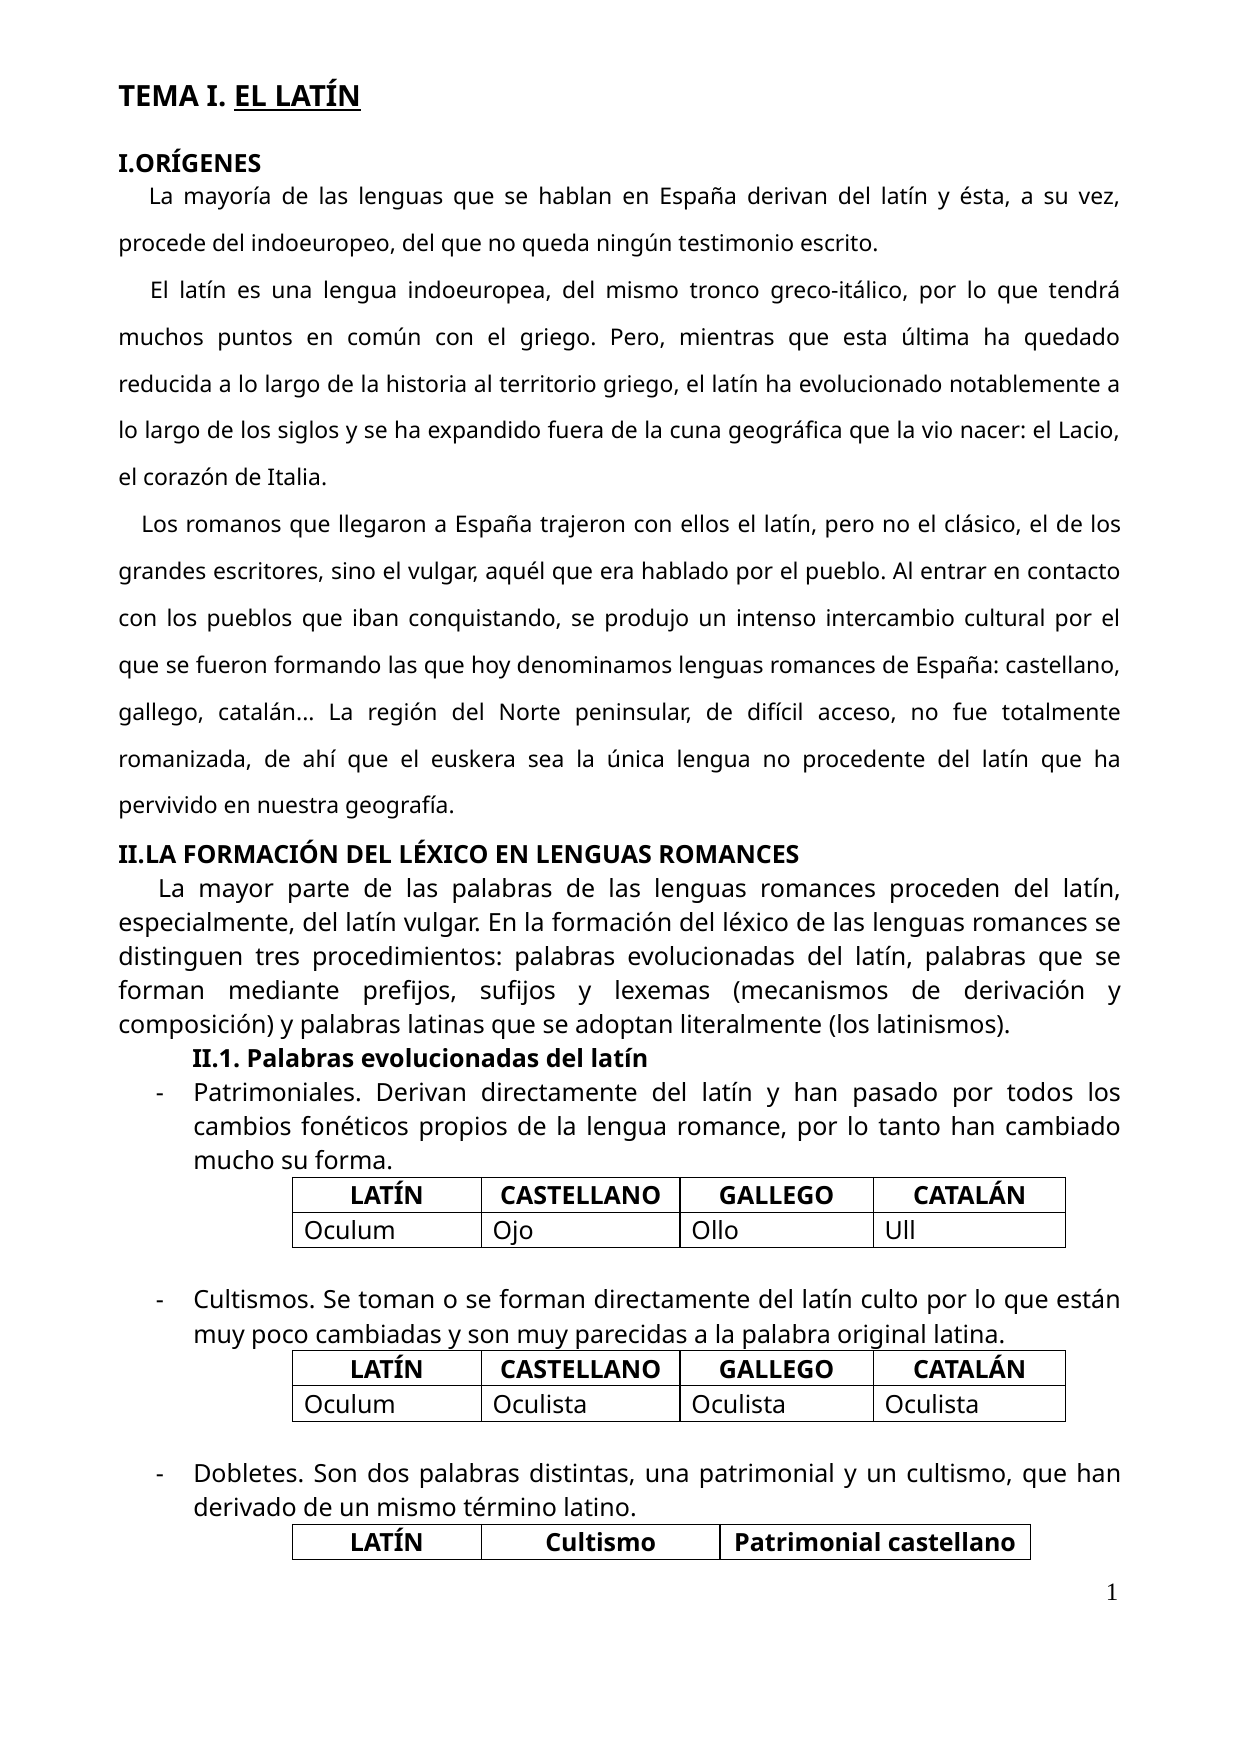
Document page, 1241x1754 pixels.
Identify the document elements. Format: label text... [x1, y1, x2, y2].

table_header Cultismo [482, 1525, 719, 1559]
text TEMA I. EL LATÍN [118, 75, 1122, 115]
text El latín es una lengua indoeuropea, del mismo tronco greco-itálico, por lo que tendrá muchos puntos en común con el griego. Pero, mientras que esta última ha quedado reducida a lo largo de la historia al territorio griego, el latín ha evolucionado notablemente a lo largo de los siglos y se ha expandido fuera de la cuna geográfica que la vio nacer: el Lacio, el corazón de Italia. [118, 274, 1122, 492]
text II.1. Palabras evolucionadas del latín [192, 1041, 1122, 1075]
table_header LATÍN [293, 1525, 481, 1559]
table_header Patrimonial castellano [721, 1525, 1030, 1559]
table_header GALLEGO [681, 1178, 873, 1212]
text Los romanos que llegaron a España trajeron con ellos el latín, pero no el clásico, el de los grandes escritores, sino el vulgar, aquél que era hablado por el pueblo. Al entrar en contacto con los pueblos que iban conquistando, se produjo un intenso intercambio cultural por el que se fueron formando las que hoy denominamos lenguas romances de España: castellano, gallego, catalán... La región del Norte peninsular, de difícil acceso, no fue totalmente romanizada, de ahí que el euskera sea la única lengua no procedente del latín que ha pervivido en nuestra geografía. [118, 508, 1122, 821]
table_cell Ull [874, 1213, 1065, 1247]
table_cell Oculista [681, 1386, 873, 1421]
table_header CASTELLANO [482, 1351, 679, 1385]
table_cell Oculum [293, 1213, 481, 1247]
list Dobletes. Son dos palabras distintas, una patrimonial y un cultismo, que han derivado de un mismo término latino. [156, 1456, 1122, 1524]
table_header CATALÁN [874, 1351, 1065, 1385]
table_header CATALÁN [874, 1178, 1065, 1212]
list Patrimoniales. Derivan directamente del latín y han pasado por todos los cambios fonéticos propios de la lengua romance, por lo tanto han cambiado mucho su forma. [156, 1075, 1122, 1177]
table_cell Ollo [681, 1213, 873, 1247]
table_cell Oculista [482, 1386, 679, 1421]
table_header GALLEGO [681, 1351, 873, 1385]
table_header CASTELLANO [482, 1178, 679, 1212]
table_header LATÍN [293, 1351, 481, 1385]
list Cultismos. Se toman o se forman directamente del latín culto por lo que están muy poco cambiadas y son muy parecidas a la palabra original latina. [156, 1282, 1122, 1350]
list LA FORMACIÓN DEL LÉXICO EN LENGUAS ROMANCES [118, 836, 1122, 870]
table_cell Oculista [874, 1386, 1065, 1421]
text La mayor parte de las palabras de las lenguas romances proceden del latín, especialmente, del latín vulgar. En la formación del léxico de las lenguas romances se distinguen tres procedimientos: palabras evolucionadas del latín, palabras que se forman mediante prefijos, sufijos y lexemas (mecanismos de derivación y composición) y palabras latinas que se adoptan literalmente (los latinismos). [118, 870, 1122, 1041]
table_header LATÍN [293, 1178, 481, 1212]
table_cell Oculum [293, 1386, 481, 1421]
list ORÍGENES [118, 146, 1122, 180]
table_cell Ojo [482, 1213, 679, 1247]
text La mayoría de las lenguas que se hablan en España derivan del latín y ésta, a su vez, procede del indoeuropeo, del que no queda ningún testimonio escrito. [118, 180, 1122, 258]
